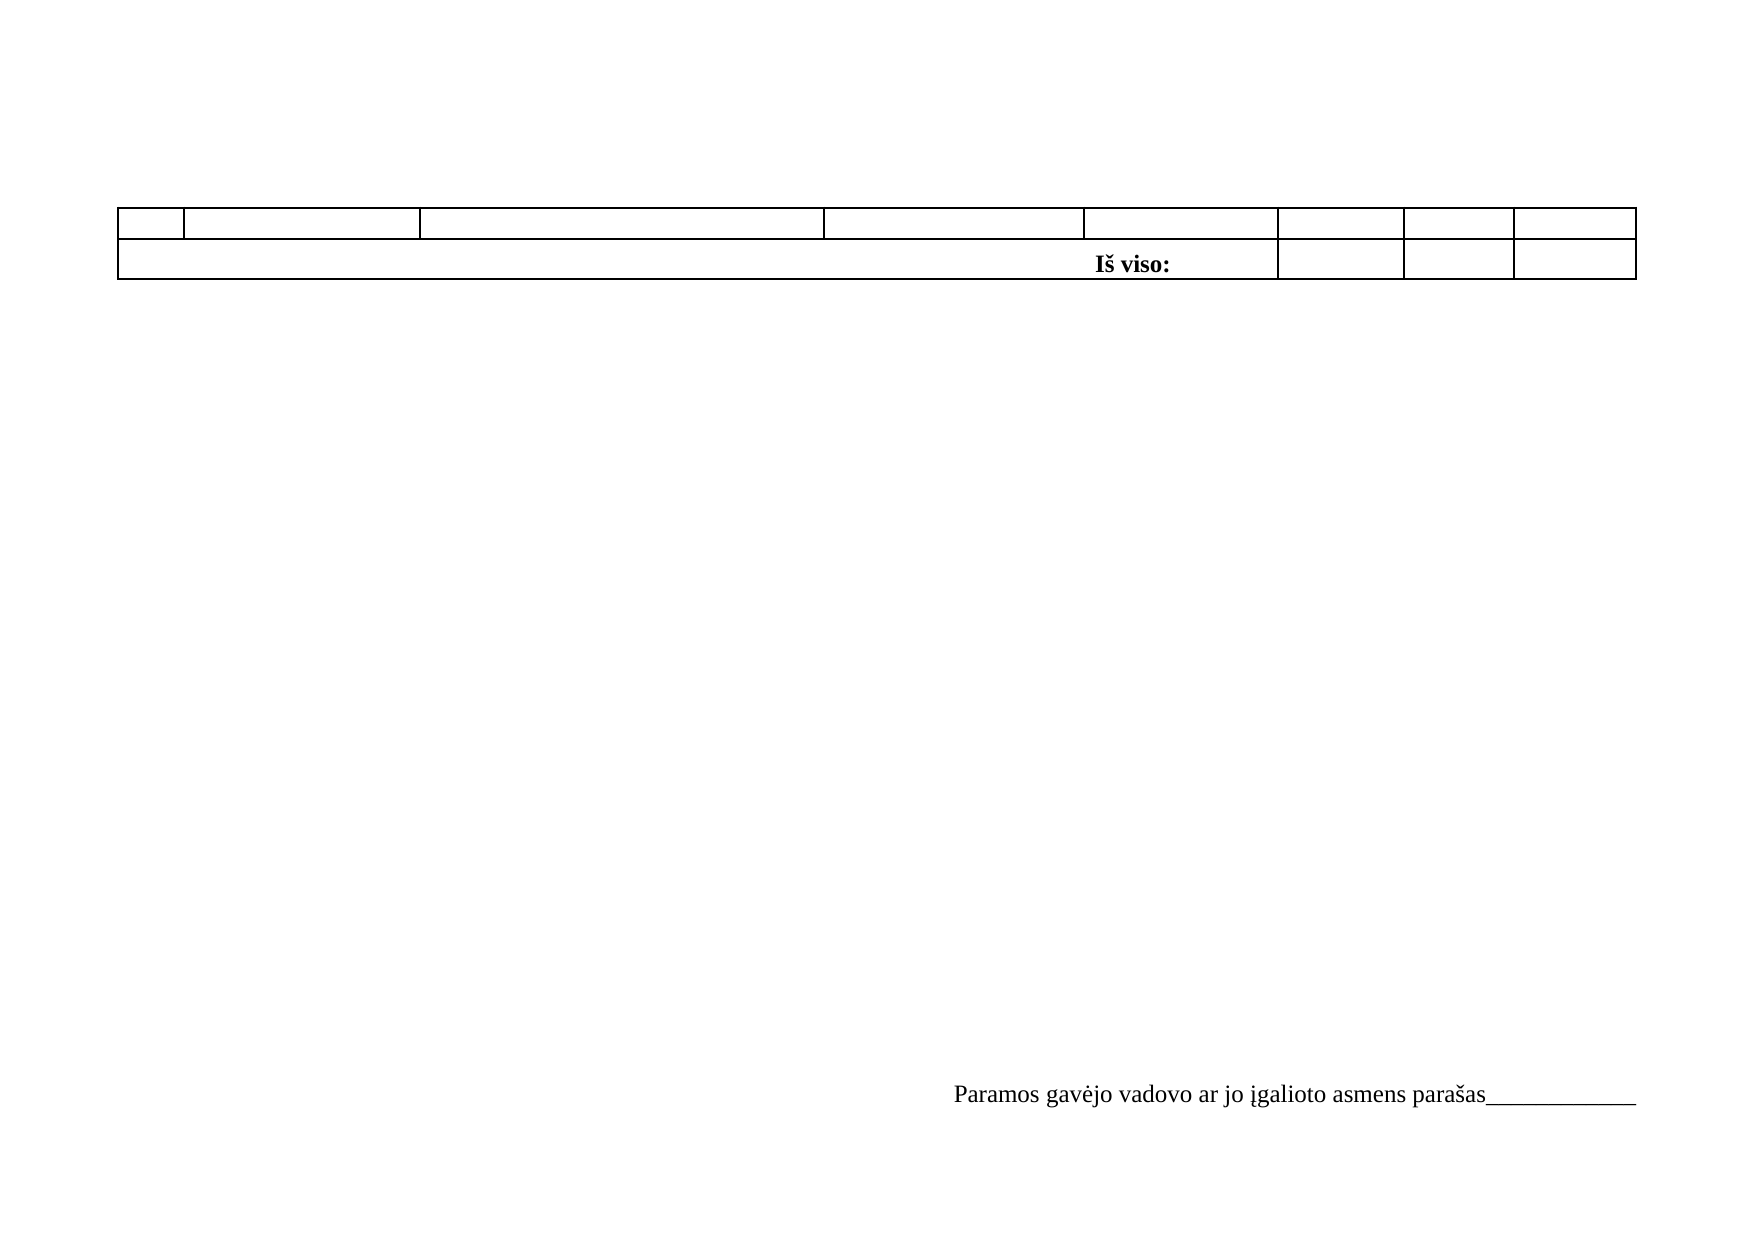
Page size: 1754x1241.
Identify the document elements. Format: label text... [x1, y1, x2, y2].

table_cell [420, 240, 824, 278]
table_cell [1279, 240, 1403, 278]
table_cell [119, 240, 184, 278]
table_cell [119, 209, 183, 237]
table_cell [184, 240, 420, 278]
table_cell [1405, 240, 1513, 278]
table_cell [1279, 209, 1403, 237]
table_cell [421, 209, 823, 237]
table_cell Iš viso: [1084, 240, 1277, 278]
table_cell [185, 209, 419, 237]
table_cell [824, 240, 1084, 278]
table_cell [1515, 240, 1635, 278]
table_cell [1085, 209, 1277, 237]
table_cell [825, 209, 1083, 237]
table_cell [1405, 209, 1513, 237]
table_cell [1515, 209, 1635, 237]
